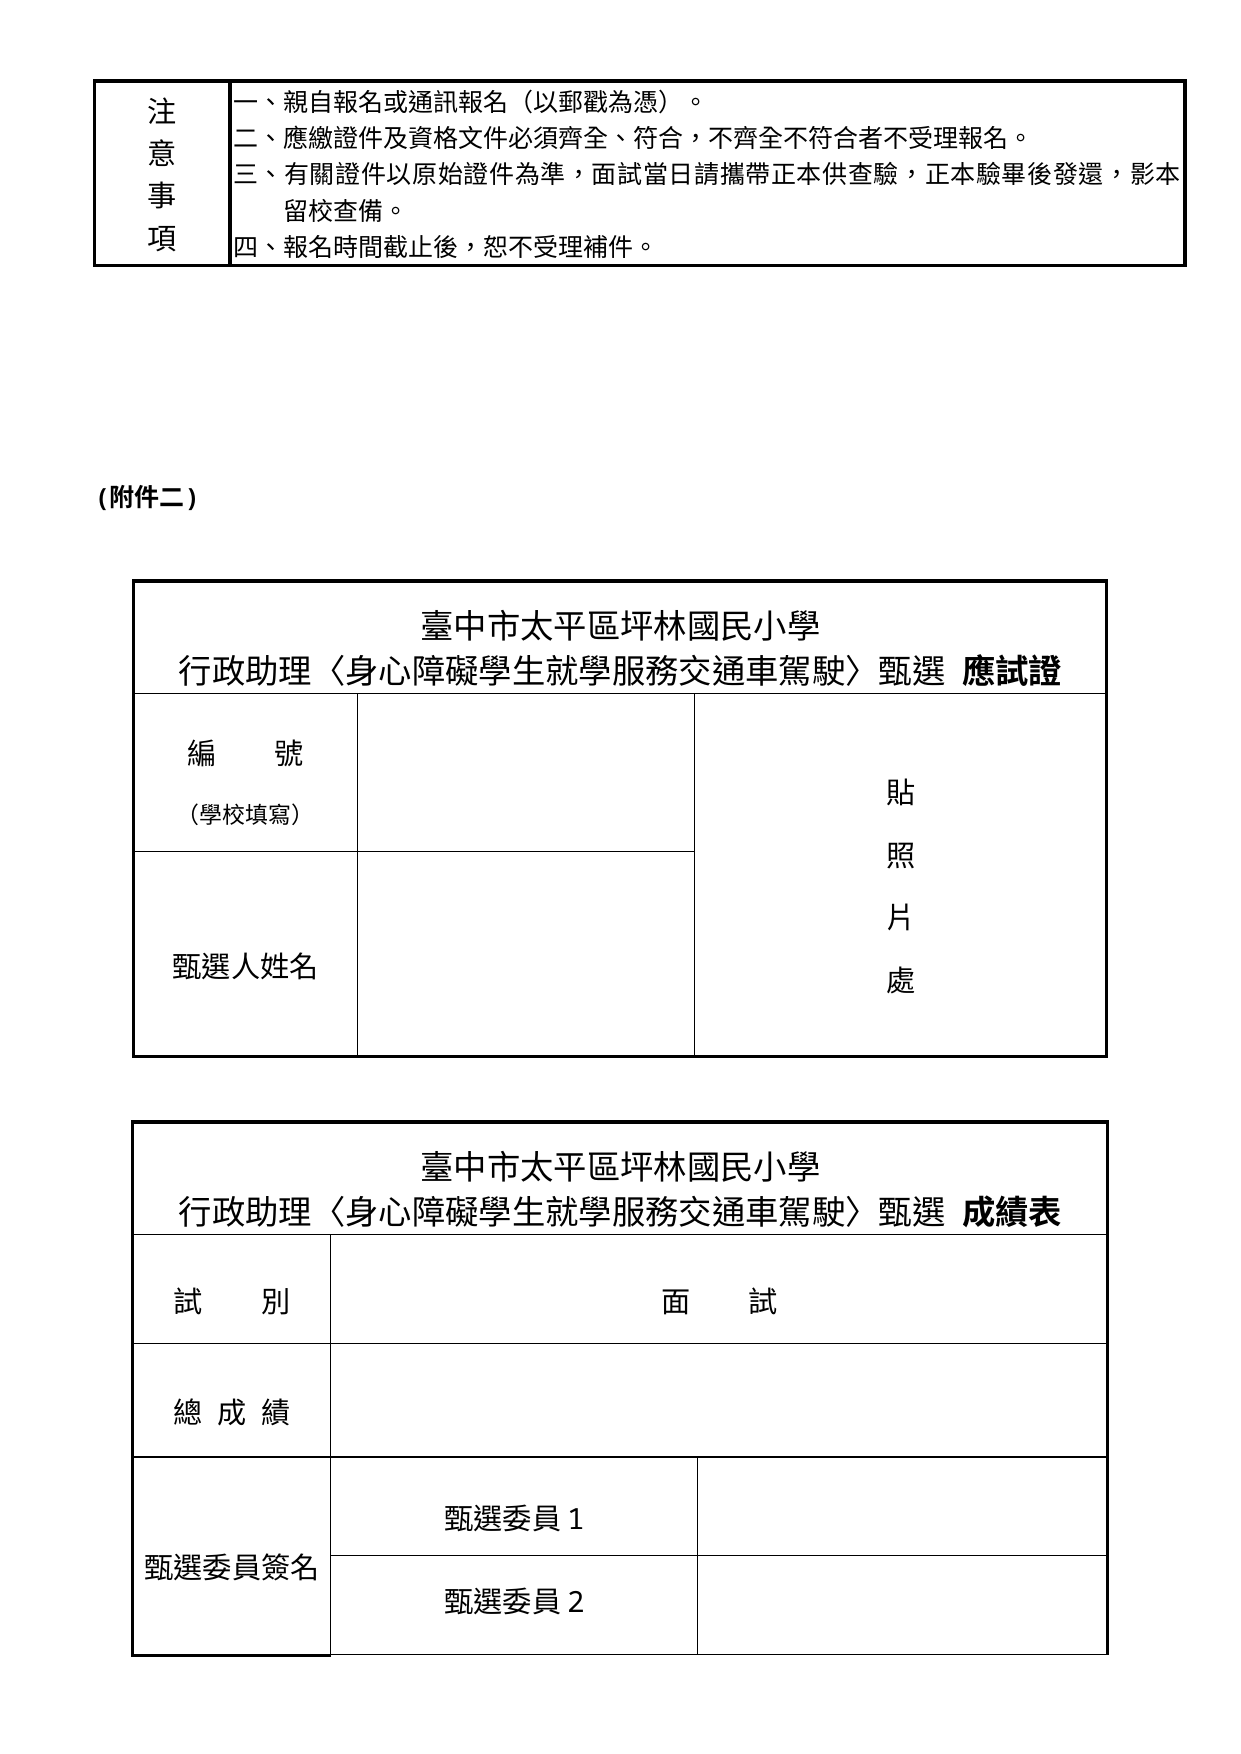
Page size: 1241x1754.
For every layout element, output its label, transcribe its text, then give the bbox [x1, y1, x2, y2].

table_cell 貼 照 片 處 [695, 694, 1105, 1055]
table_cell [331, 1344, 1106, 1456]
table_cell 試 別 [134, 1235, 330, 1343]
text (附件二) [94, 454, 1146, 517]
table_cell 面 試 [331, 1235, 1106, 1343]
table_cell 甄選委員2 [331, 1556, 697, 1654]
table_header 臺中市太平區坪林國民小學 行政助理〈身心障礙學生就學服務交通車駕駛〉甄選 成績表 [134, 1124, 1106, 1234]
table_cell [358, 694, 694, 851]
table_cell 甄選人姓名 [135, 852, 357, 1055]
table_cell 注 意 事 項 [96, 83, 228, 264]
table_cell 編 號 （學校填寫） [135, 694, 357, 851]
table_cell 甄選委員1 [331, 1458, 697, 1555]
table_cell 甄選委員簽名 [134, 1458, 330, 1654]
table_header 臺中市太平區坪林國民小學 行政助理〈身心障礙學生就學服務交通車駕駛〉甄選 應試證 [135, 583, 1105, 693]
table_cell [698, 1458, 1106, 1555]
table_cell [698, 1556, 1106, 1654]
table_cell 總 成 績 [134, 1344, 330, 1456]
table_cell [358, 852, 694, 1055]
table_cell 一、親自報名或通訊報名（以郵戳為憑）。 二、應繳證件及資格文件必須齊全、符合，不齊全不符合者不受理報名。 三、有關證件以原始證件為準，面試當日請攜帶正本供查驗，正本驗畢後發還，影本留校查備。 四、報名時間截止後，恕不受理補件。 [232, 83, 1183, 264]
